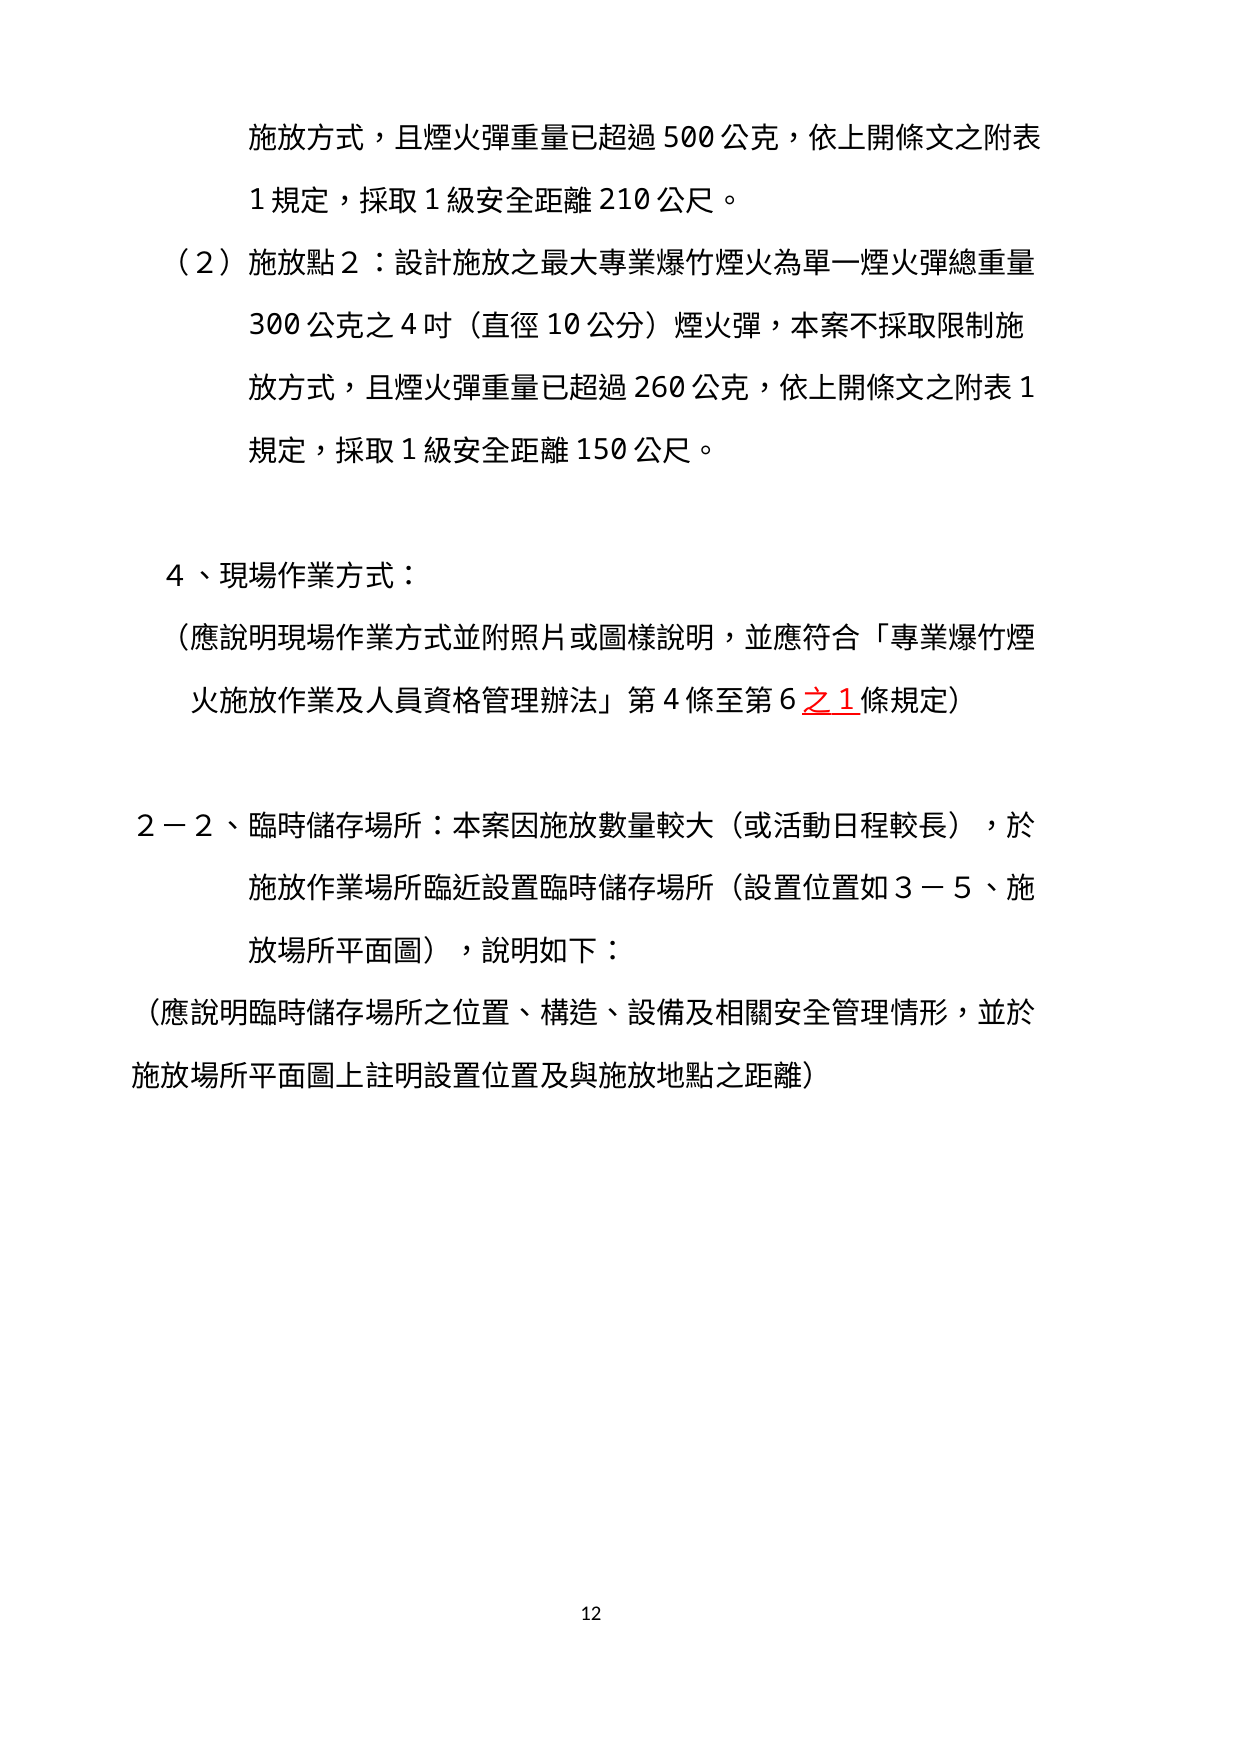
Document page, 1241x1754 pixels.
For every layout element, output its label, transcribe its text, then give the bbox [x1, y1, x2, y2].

text （應說明臨時儲存場所之位置、構造、設備及相關安全管理情形，並於施放場所平面圖上註明設置位置及與施放地點之距離） [131, 969, 1050, 1094]
text （應說明現場作業方式並附照片或圖樣說明，並應符合「專業爆竹煙火施放作業及人員資格管理辦法」第4條至第6之1條規定） [161, 594, 1050, 719]
text ２－２、臨時儲存場所：本案因施放數量較大（或活動日程較長），於施放作業場所臨近設置臨時儲存場所（設置位置如３－５、施放場所平面圖），說明如下： [131, 782, 1050, 969]
text ４、現場作業方式： [161, 532, 1050, 594]
text 施放方式，且煙火彈重量已超過500公克，依上開條文之附表1規定，採取1級安全距離210公尺。 [161, 94, 1050, 219]
text （２）施放點２：設計施放之最大專業爆竹煙火為單一煙火彈總重量300公克之4吋（直徑10公分）煙火彈，本案不採取限制施放方式，且煙火彈重量已超過260公克，依上開條文之附表1規定，採取1級安全距離150公尺。 [161, 219, 1050, 469]
